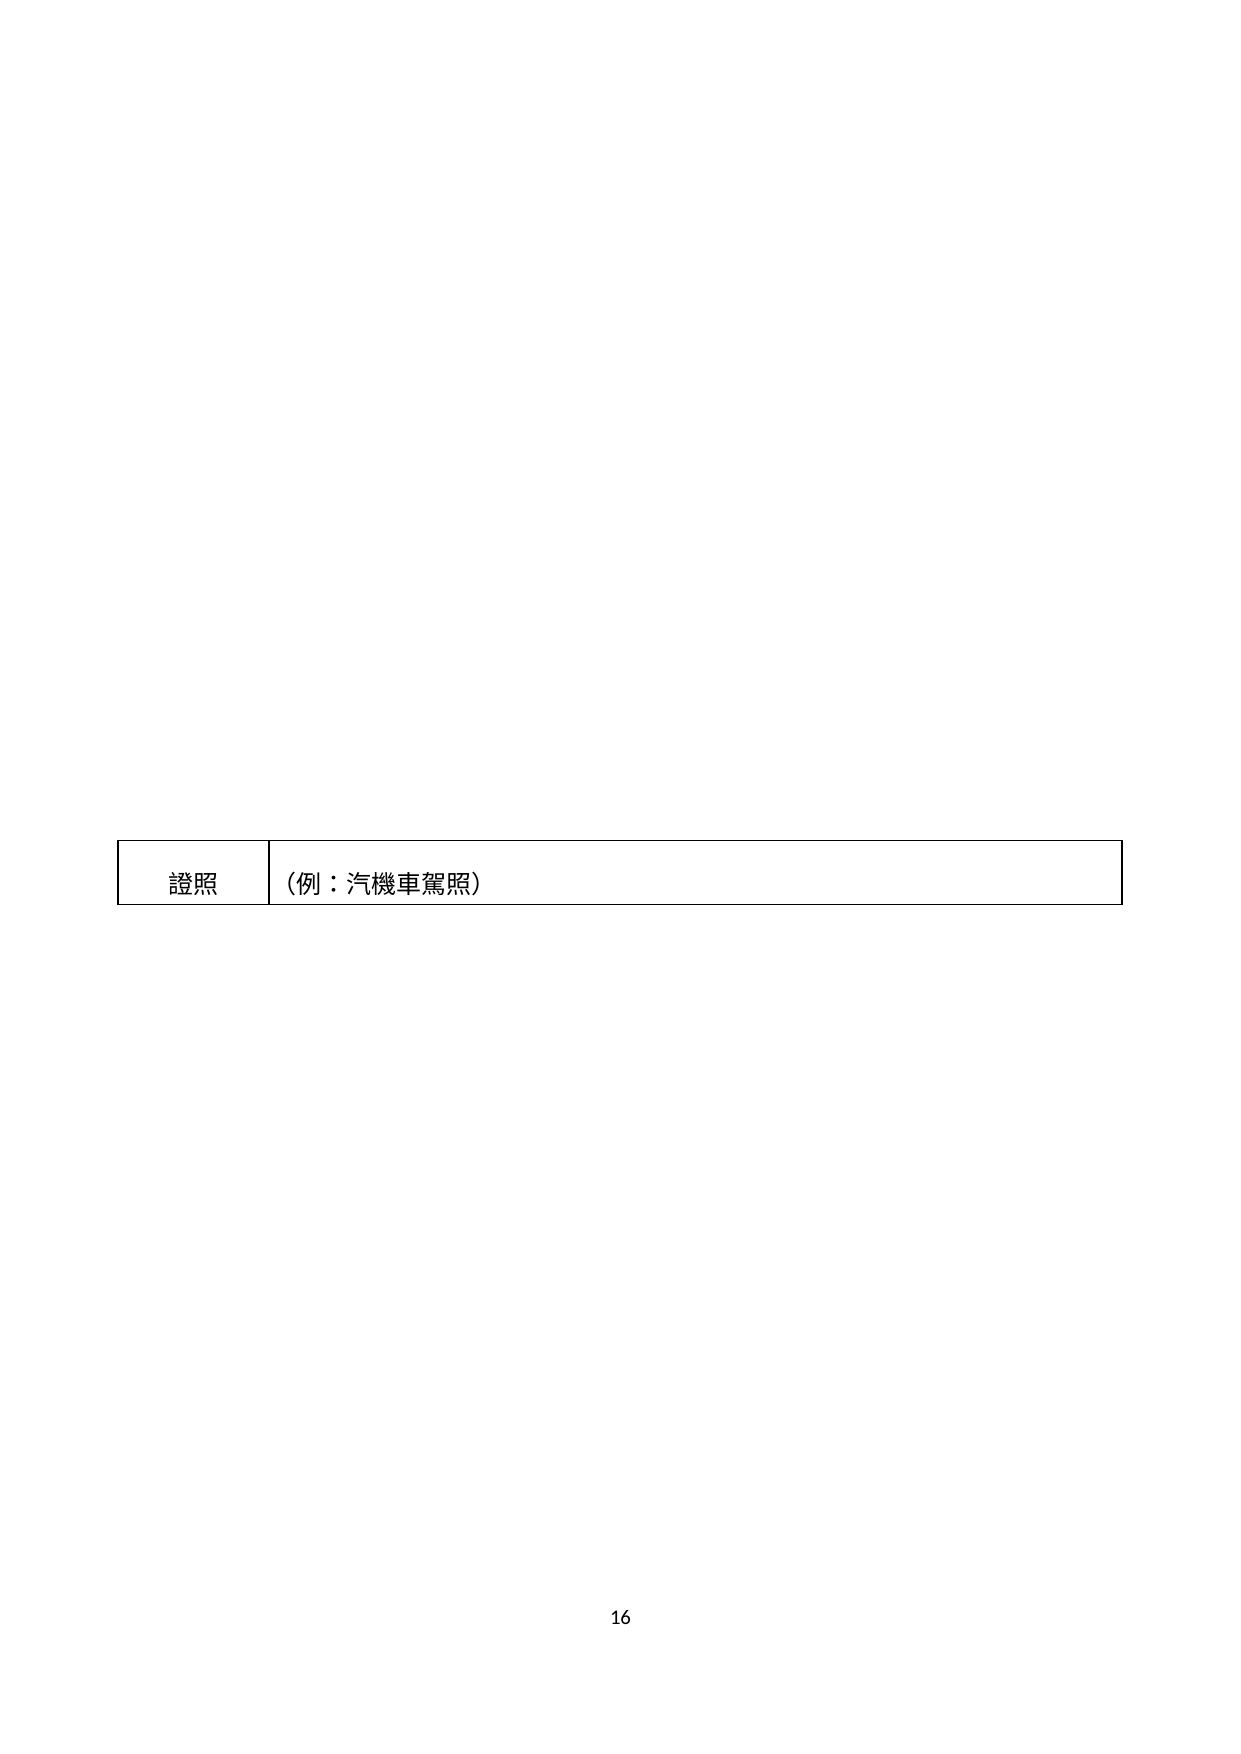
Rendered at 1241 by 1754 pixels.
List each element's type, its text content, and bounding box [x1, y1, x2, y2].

table_cell 證照 [119, 841, 268, 903]
table_cell （例：汽機車駕照） [270, 841, 1121, 903]
